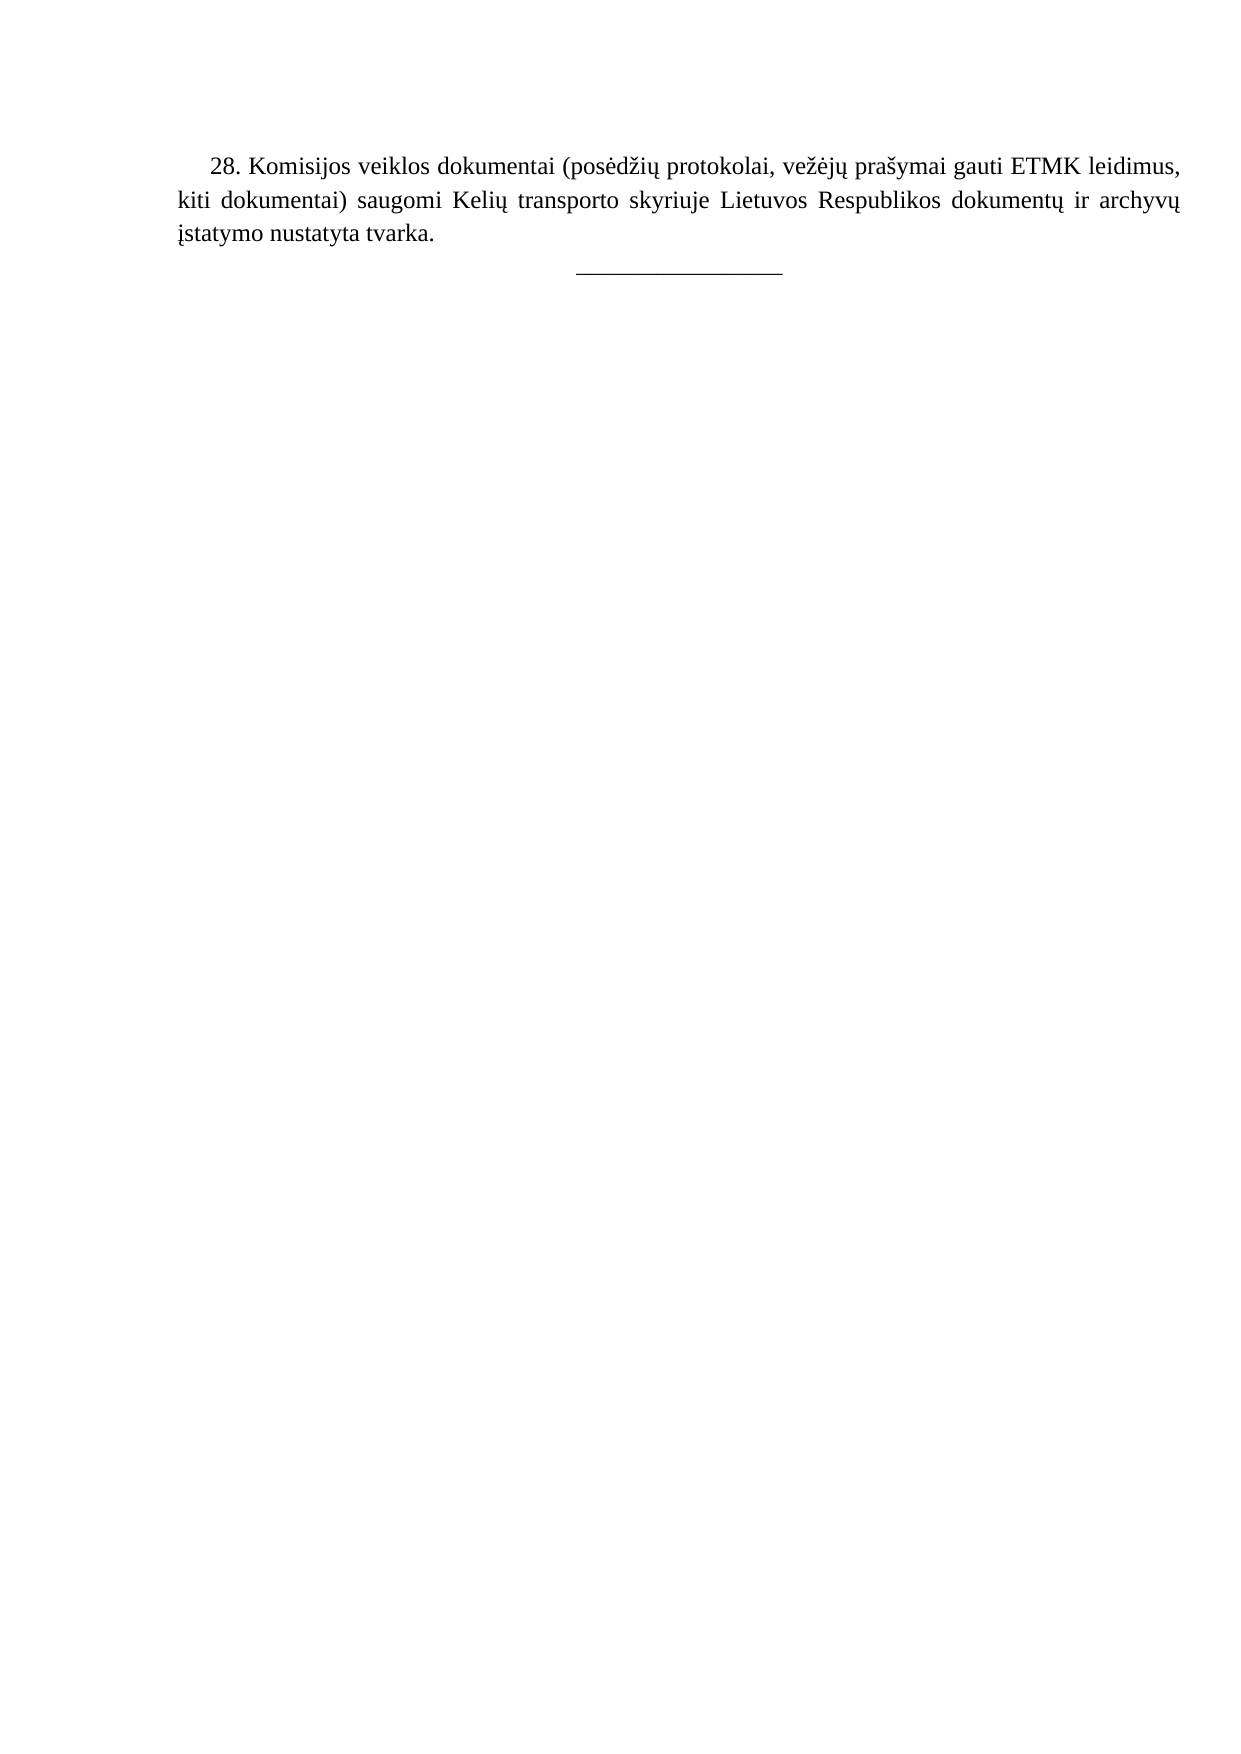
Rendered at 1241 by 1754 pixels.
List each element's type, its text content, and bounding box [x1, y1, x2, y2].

text __________________ [177, 251, 1181, 278]
text 28. Komisijos veiklos dokumentai (posėdžių protokolai, vežėjų prašymai gauti ETMK leidimus, kiti dokumentai) saugomi Kelių transporto skyriuje Lietuvos Respublikos dokumentų ir archyvų įstatymo nustatyta tvarka. [177, 151, 1181, 247]
